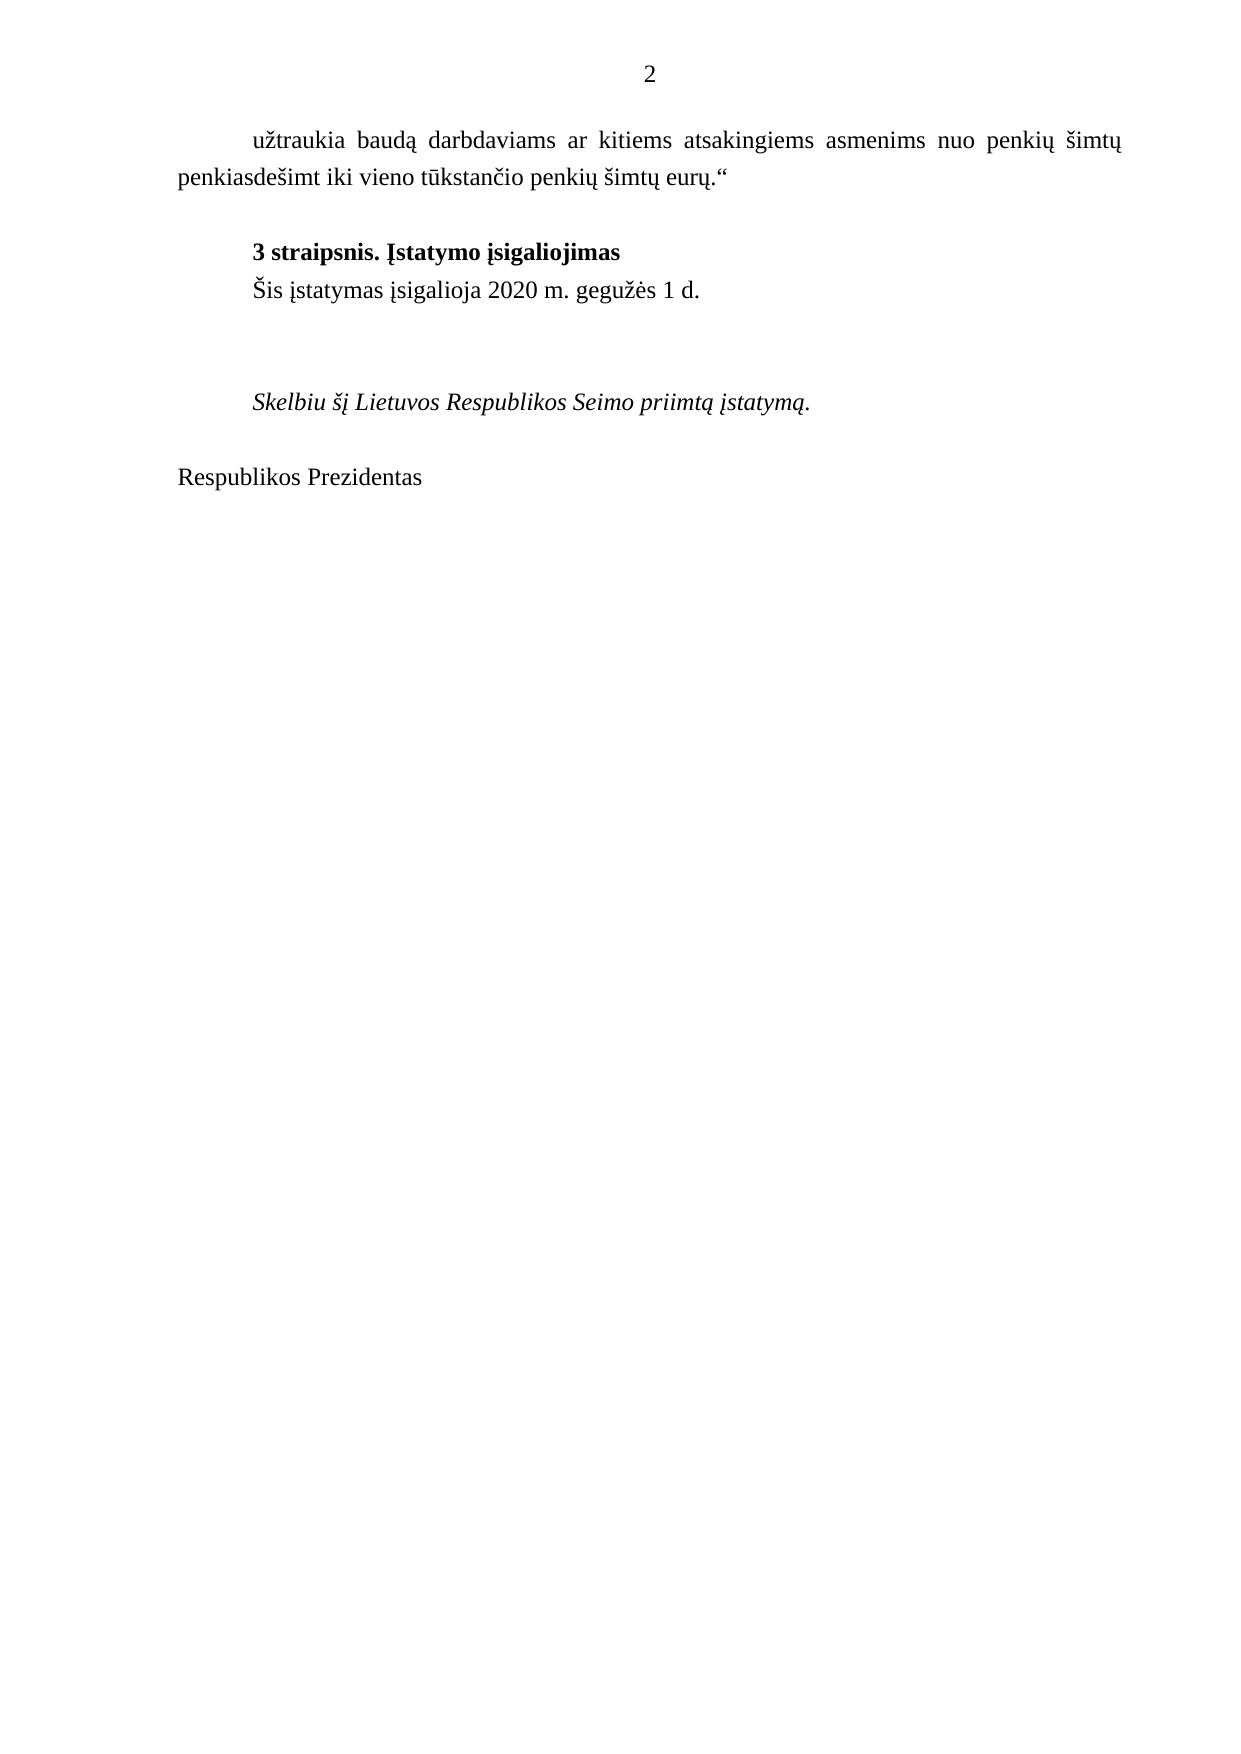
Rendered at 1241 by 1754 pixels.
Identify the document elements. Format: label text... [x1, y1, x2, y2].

text užtraukia baudą darbdaviams ar kitiems atsakingiems asmenims nuo penkių šimtų penkiasdešimt iki vieno tūkstančio penkių šimtų eurų.“ [177, 118, 1122, 193]
text Respublikos Prezidentas [177, 456, 1122, 493]
text 3 straipsnis. Įstatymo įsigaliojimas [177, 231, 1122, 268]
text Skelbiu šį Lietuvos Respublikos Seimo priimtą įstatymą. [177, 381, 1122, 418]
text Šis įstatymas įsigalioja 2020 m. gegužės 1 d. [177, 268, 1122, 306]
